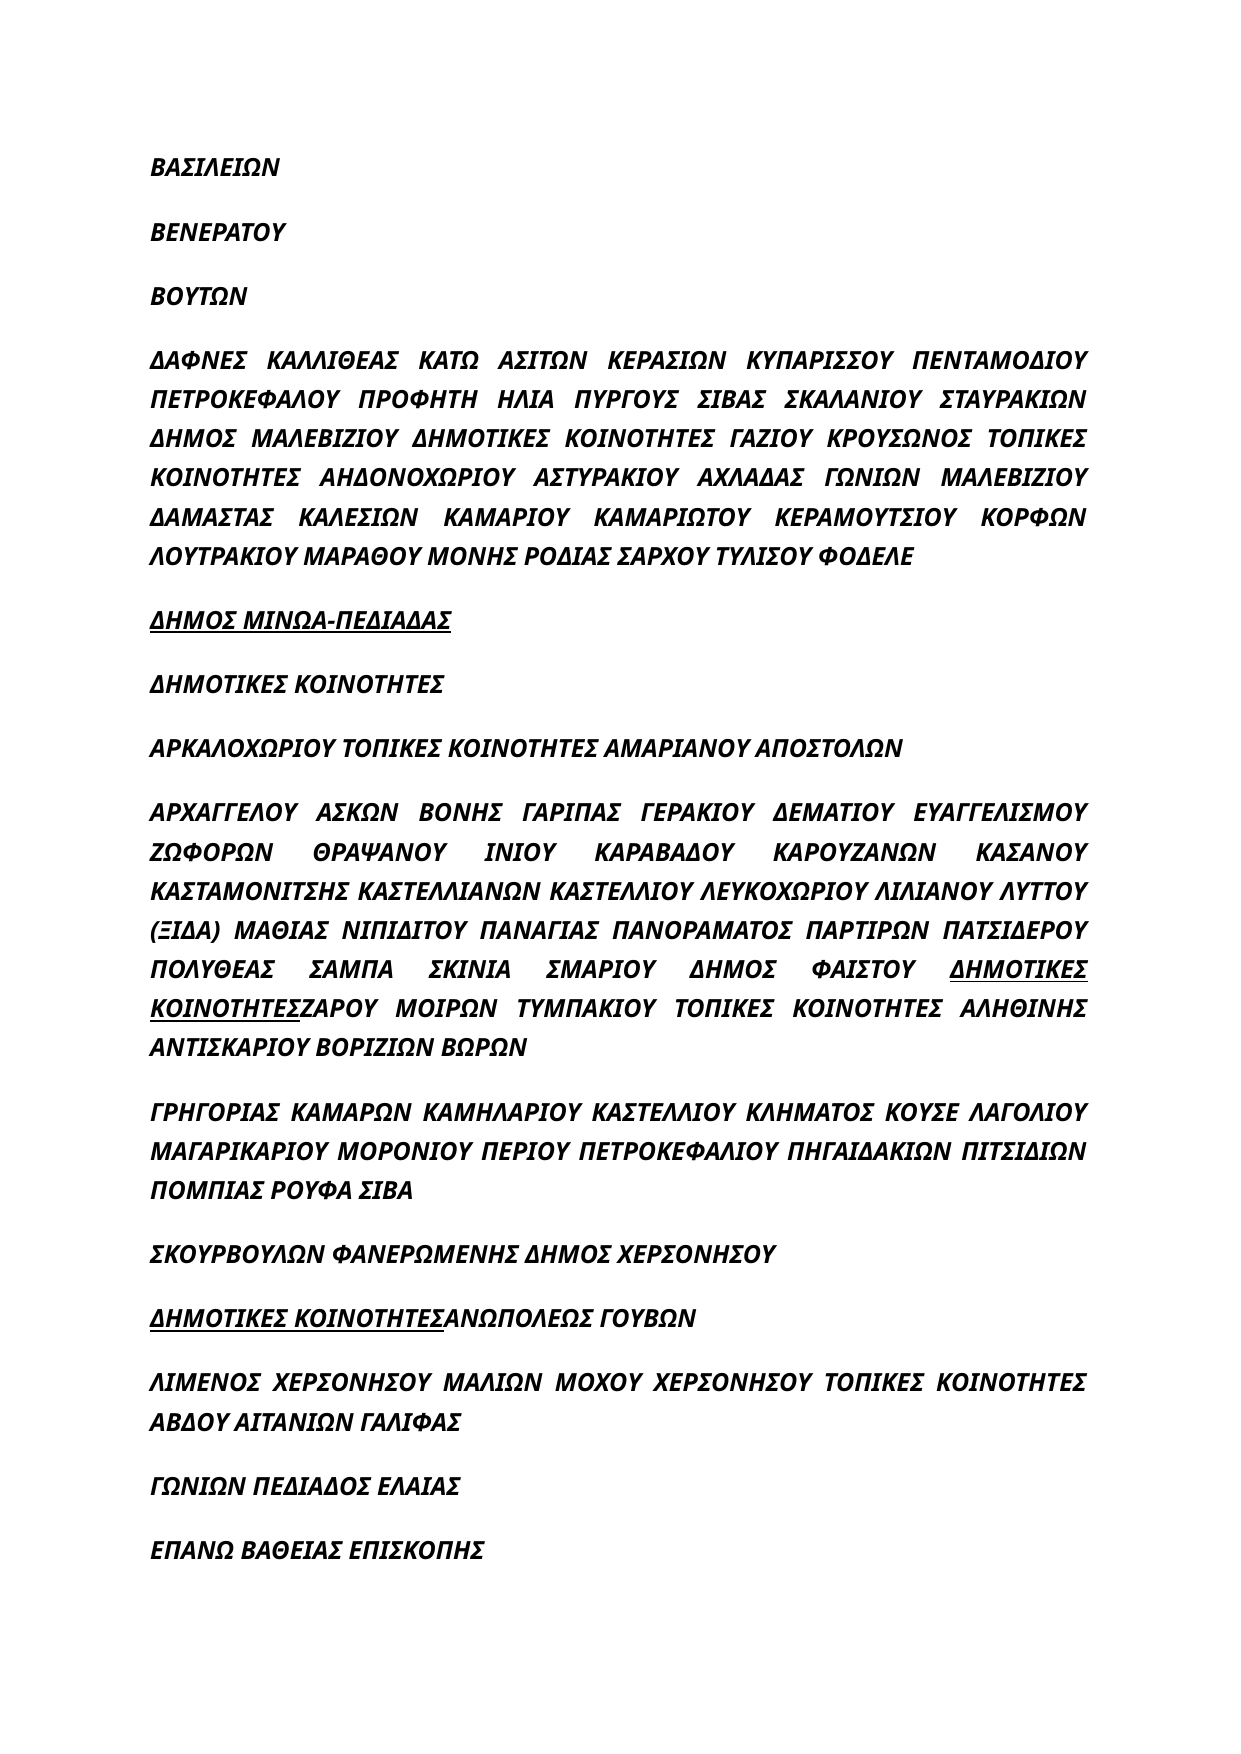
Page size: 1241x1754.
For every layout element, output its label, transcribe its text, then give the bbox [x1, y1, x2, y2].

text ΕΠΑΝΩ ΒΑΘΕΙΑΣ ΕΠΙΣΚΟΠΗΣ [150, 1532, 1090, 1567]
text ΑΡΧΑΓΓΕΛΟΥ ΑΣΚΩΝ ΒΟΝΗΣ ΓΑΡΙΠΑΣ ΓΕΡΑΚΙΟΥ ΔΕΜΑΤΙΟΥ ΕΥΑΓΓΕΛΙΣΜΟΥ ΖΩΦΟΡΩΝ ΘΡΑΨΑΝΟΥ ΙΝΙΟΥ ΚΑΡΑΒΑΔΟΥ ΚΑΡΟΥΖΑΝΩΝ ΚΑΣΑΝΟΥ ΚΑΣΤΑΜΟΝΙΤΣΗΣ ΚΑΣΤΕΛΛΙΑΝΩΝ ΚΑΣΤΕΛΛΙΟΥ ΛΕΥΚΟΧΩΡΙΟΥ ΛΙΛΙΑΝΟΥ ΛΥΤΤΟΥ (ΞΙΔΑ) ΜΑΘΙΑΣ ΝΙΠΙΔΙΤΟΥ ΠΑΝΑΓΙΑΣ ΠΑΝΟΡΑΜΑΤΟΣ ΠΑΡΤΙΡΩΝ ΠΑΤΣΙΔΕΡΟΥ ΠΟΛΥΘΕΑΣ ΣΑΜΠΑ ΣΚΙΝΙΑ ΣΜΑΡΙΟΥ ΔΗΜΟΣ ΦΑΙΣΤΟΥ ΔΗΜΟΤΙΚΕΣ ΚΟΙΝΟΤΗΤΕΣΖΑΡΟΥ ΜΟΙΡΩΝ ΤΥΜΠΑΚΙΟΥ ΤΟΠΙΚΕΣ ΚΟΙΝΟΤΗΤΕΣ ΑΛΗΘΙΝΗΣ ΑΝΤΙΣΚΑΡΙΟΥ ΒΟΡΙΖΙΩΝ ΒΩΡΩΝ [150, 795, 1090, 1064]
text ΒΕΝΕΡΑΤΟΥ [150, 214, 1090, 248]
text ΑΡΚΑΛΟΧΩΡΙΟΥ ΤΟΠΙΚΕΣ ΚΟΙΝΟΤΗΤΕΣ ΑΜΑΡΙΑΝΟΥ ΑΠΟΣΤΟΛΩΝ [150, 731, 1090, 765]
text ΔΗΜΟΤΙΚΕΣ ΚΟΙΝΟΤΗΤΕΣ [150, 667, 1090, 701]
text ΔΑΦΝΕΣ ΚΑΛΛΙΘΕΑΣ ΚΑΤΩ ΑΣΙΤΩΝ ΚΕΡΑΣΙΩΝ ΚΥΠΑΡΙΣΣΟΥ ΠΕΝΤΑΜΟΔΙΟΥ ΠΕΤΡΟΚΕΦΑΛΟΥ ΠΡΟΦΗΤΗ ΗΛΙΑ ΠΥΡΓΟΥΣ ΣΙΒΑΣ ΣΚΑΛΑΝΙΟΥ ΣΤΑΥΡΑΚΙΩΝ ΔΗΜΟΣ ΜΑΛΕΒΙΖΙΟΥ ΔΗΜΟΤΙΚΕΣ ΚΟΙΝΟΤΗΤΕΣ ΓΑΖΙΟΥ ΚΡΟΥΣΩΝΟΣ ΤΟΠΙΚΕΣ ΚΟΙΝΟΤΗΤΕΣ ΑΗΔΟΝΟΧΩΡΙΟΥ ΑΣΤΥΡΑΚΙΟΥ ΑΧΛΑΔΑΣ ΓΩΝΙΩΝ ΜΑΛΕΒΙΖΙΟΥ ΔΑΜΑΣΤΑΣ ΚΑΛΕΣΙΩΝ ΚΑΜΑΡΙΟΥ ΚΑΜΑΡΙΩΤΟΥ ΚΕΡΑΜΟΥΤΣΙΟΥ ΚΟΡΦΩΝ ΛΟΥΤΡΑΚΙΟΥ ΜΑΡΑΘΟΥ ΜΟΝΗΣ ΡΟΔΙΑΣ ΣΑΡΧΟΥ ΤΥΛΙΣΟΥ ΦΟΔΕΛΕ [150, 342, 1090, 572]
text ΓΡΗΓΟΡΙΑΣ ΚΑΜΑΡΩΝ ΚΑΜΗΛΑΡΙΟΥ ΚΑΣΤΕΛΛΙΟΥ ΚΛΗΜΑΤΟΣ ΚΟΥΣΕ ΛΑΓΟΛΙΟΥ ΜΑΓΑΡΙΚΑΡΙΟΥ ΜΟΡΟΝΙΟΥ ΠΕΡΙΟΥ ΠΕΤΡΟΚΕΦΑΛΙΟΥ ΠΗΓΑΙΔΑΚΙΩΝ ΠΙΤΣΙΔΙΩΝ ΠΟΜΠΙΑΣ ΡΟΥΦΑ ΣΙΒΑ [150, 1094, 1090, 1207]
text ΛΙΜΕΝΟΣ ΧΕΡΣΟΝΗΣΟΥ ΜΑΛΙΩΝ ΜΟΧΟΥ ΧΕΡΣΟΝΗΣΟΥ ΤΟΠΙΚΕΣ ΚΟΙΝΟΤΗΤΕΣ ΑΒΔΟΥ ΑΙΤΑΝΙΩΝ ΓΑΛΙΦΑΣ [150, 1365, 1090, 1438]
text ΒΟΥΤΩΝ [150, 278, 1090, 312]
text ΓΩΝΙΩΝ ΠΕΔΙΑΔΟΣ ΕΛΑΙΑΣ [150, 1468, 1090, 1502]
text ΔΗΜΟΣ ΜΙΝΩΑ-ΠΕΔΙΑΔΑΣ [150, 602, 1090, 637]
text ΣΚΟΥΡΒΟΥΛΩΝ ΦΑΝΕΡΩΜΕΝΗΣ ΔΗΜΟΣ ΧΕΡΣΟΝΗΣΟΥ [150, 1237, 1090, 1271]
text ΒΑΣΙΛΕΙΩΝ [150, 150, 1090, 184]
text ΔΗΜΟΤΙΚΕΣ ΚΟΙΝΟΤΗΤΕΣΑΝΩΠΟΛΕΩΣ ΓΟΥΒΩΝ [150, 1301, 1090, 1335]
